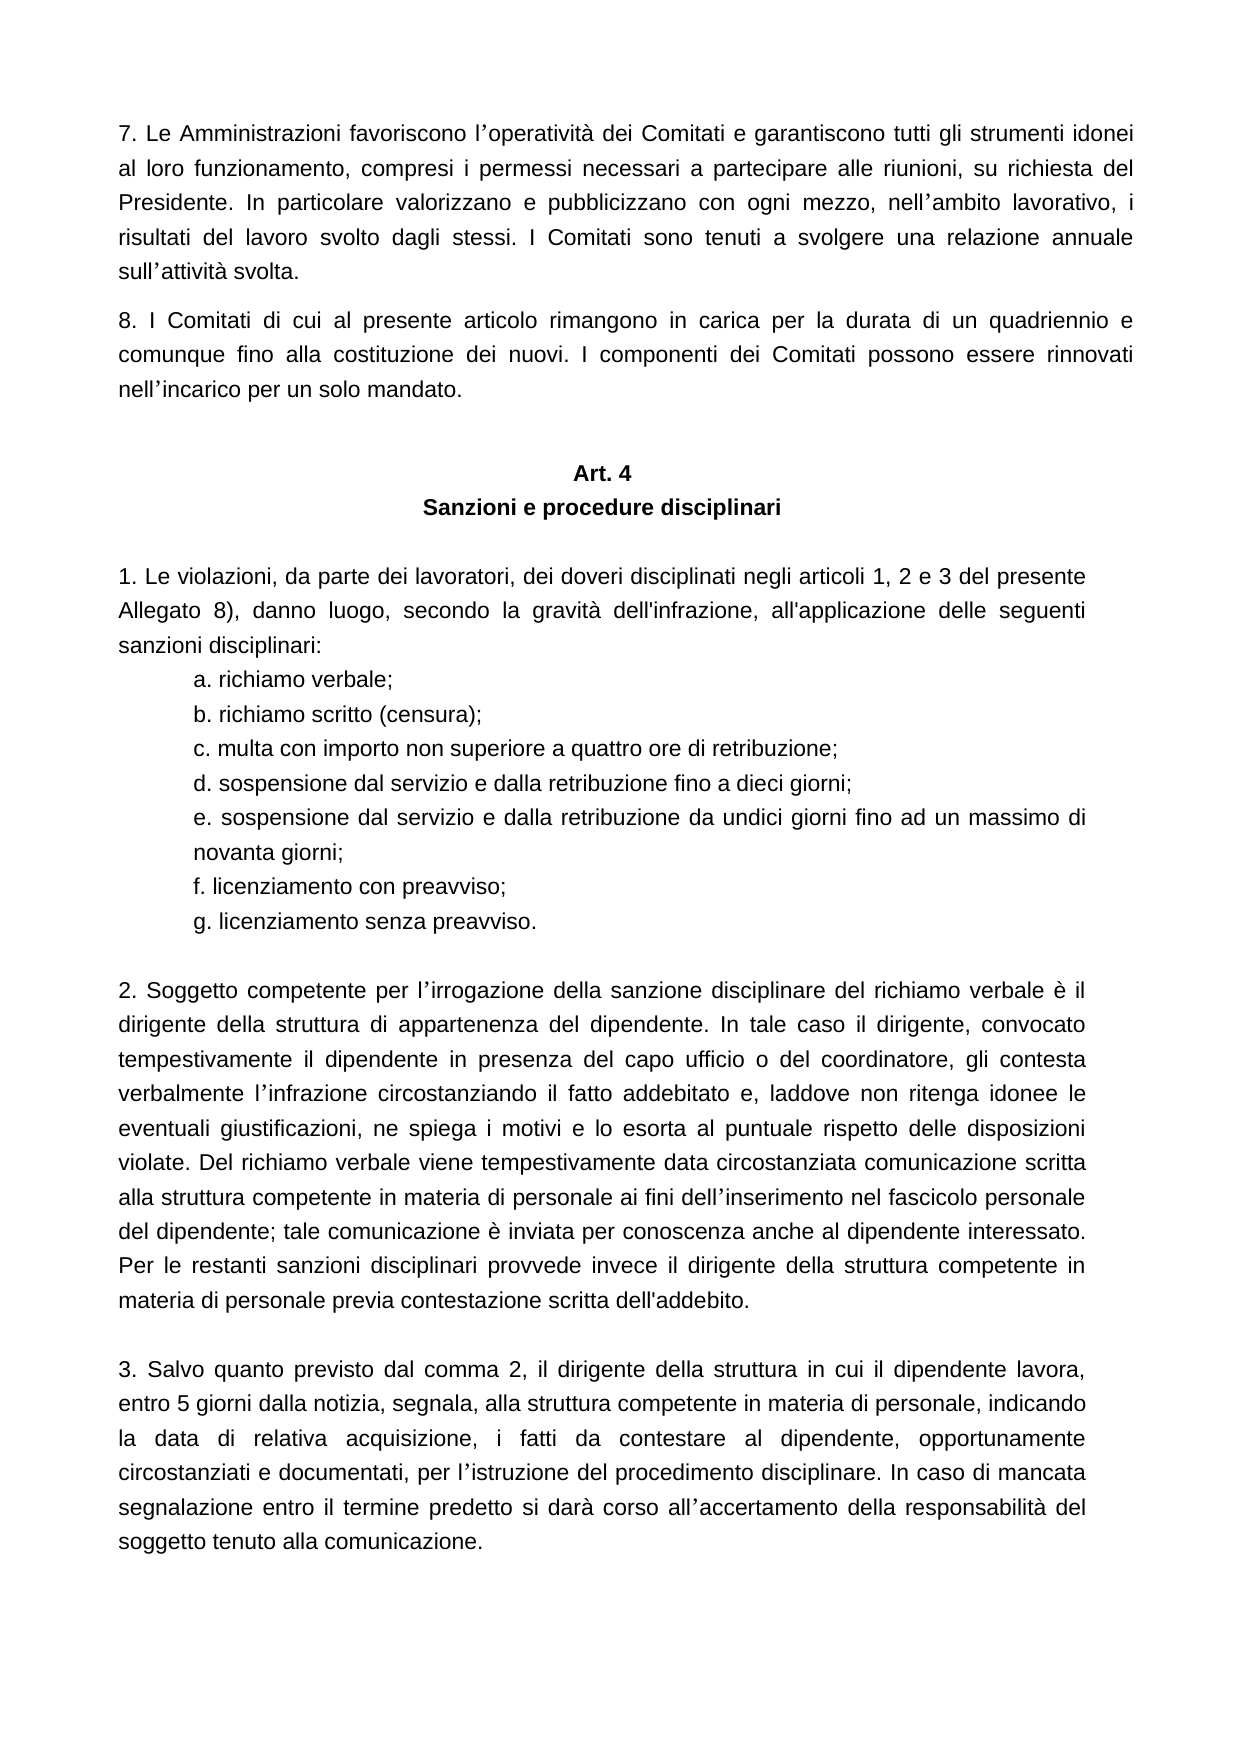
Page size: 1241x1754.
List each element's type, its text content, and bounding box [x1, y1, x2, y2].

text b. richiamo scritto (censura); [193, 699, 1086, 728]
text e. sospensione dal servizio e dalla retribuzione da undici giorni fino ad un massimo di novanta giorni; [193, 802, 1086, 866]
text 7. Le Amministrazioni favoriscono l’operatività dei Comitati e garantiscono tutti gli strumenti idonei al loro funzionamento, compresi i permessi necessari a partecipare alle riunioni, su richiesta del Presidente. In particolare valorizzano e pubblicizzano con ogni mezzo, nell’ambito lavorativo, i risultati del lavoro svolto dagli stessi. I Comitati sono tenuti a svolgere una relazione annuale sull’attività svolta. [118, 118, 1134, 285]
text 8. I Comitati di cui al presente articolo rimangono in carica per la durata di un quadriennio e comunque fino alla costituzione dei nuovi. I componenti dei Comitati possono essere rinnovati nell’incarico per un solo mandato. [118, 305, 1134, 403]
text 2. Soggetto competente per l’irrogazione della sanzione disciplinare del richiamo verbale è il dirigente della struttura di appartenenza del dipendente. In tale caso il dirigente, convocato tempestivamente il dipendente in presenza del capo ufficio o del coordinatore, gli contesta verbalmente l’infrazione circostanziando il fatto addebitato e, laddove non ritenga idonee le eventuali giustificazioni, ne spiega i motivi e lo esorta al puntuale rispetto delle disposizioni violate. Del richiamo verbale viene tempestivamente data circostanziata comunicazione scritta alla struttura competente in materia di personale ai fini dell’inserimento nel fascicolo personale del dipendente; tale comunicazione è inviata per conoscenza anche al dipendente interessato. Per le restanti sanzioni disciplinari provvede invece il dirigente della struttura competente in materia di personale previa contestazione scritta dell'addebito. [118, 975, 1086, 1314]
text a. richiamo verbale; [193, 664, 1086, 693]
text 3. Salvo quanto previsto dal comma 2, il dirigente della struttura in cui il dipendente lavora, entro 5 giorni dalla notizia, segnala, alla struttura competente in materia di personale, indicando la data di relativa acquisizione, i fatti da contestare al dipendente, opportunamente circostanziati e documentati, per l’istruzione del procedimento disciplinare. In caso di mancata segnalazione entro il termine predetto si darà corso all’accertamento della responsabilità del soggetto tenuto alla comunicazione. [118, 1354, 1086, 1555]
text Art. 4 Sanzioni e procedure disciplinari [118, 458, 1086, 521]
text d. sospensione dal servizio e dalla retribuzione fino a dieci giorni; [193, 768, 1086, 797]
text 1. Le violazioni, da parte dei lavoratori, dei doveri disciplinati negli articoli 1, 2 e 3 del presente Allegato 8), danno luogo, secondo la gravità dell'infrazione, all'applicazione delle seguenti sanzioni disciplinari: [118, 561, 1086, 659]
text g. licenziamento senza preavviso. [193, 906, 1086, 934]
text c. multa con importo non superiore a quattro ore di retribuzione; [193, 733, 1086, 762]
text f. licenziamento con preavviso; [193, 871, 1086, 900]
